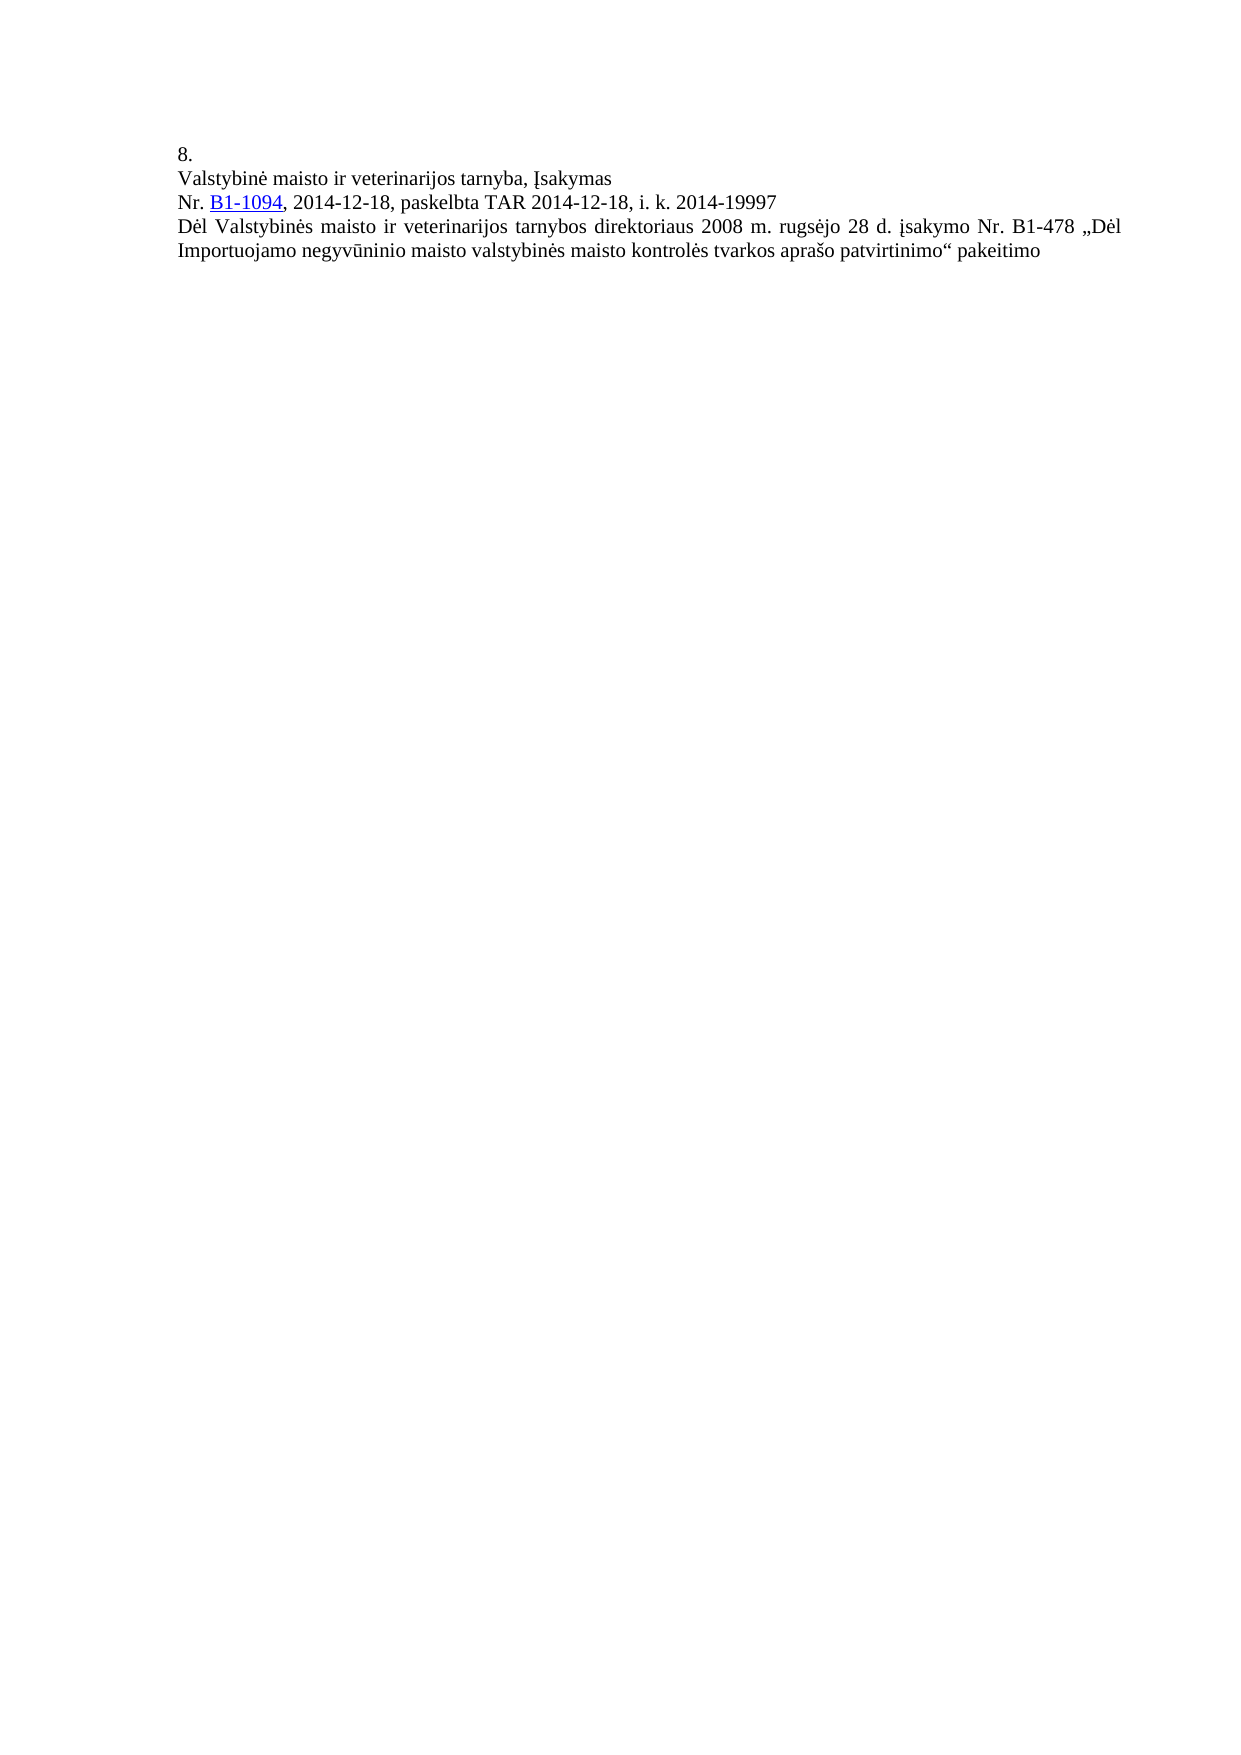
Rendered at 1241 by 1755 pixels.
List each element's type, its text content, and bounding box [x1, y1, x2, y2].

text Valstybinė maisto ir veterinarijos tarnyba, Įsakymas [177, 166, 1122, 190]
text Dėl Valstybinės maisto ir veterinarijos tarnybos direktoriaus 2008 m. rugsėjo 28 d. įsakymo Nr. B1-478 „Dėl Importuojamo negyvūninio maisto valstybinės maisto kontrolės tvarkos aprašo patvirtinimo“ pakeitimo [177, 214, 1122, 262]
text 8. [177, 142, 1122, 166]
text Nr. B1-1094, 2014-12-18, paskelbta TAR 2014-12-18, i. k. 2014-19997 [177, 190, 1122, 214]
